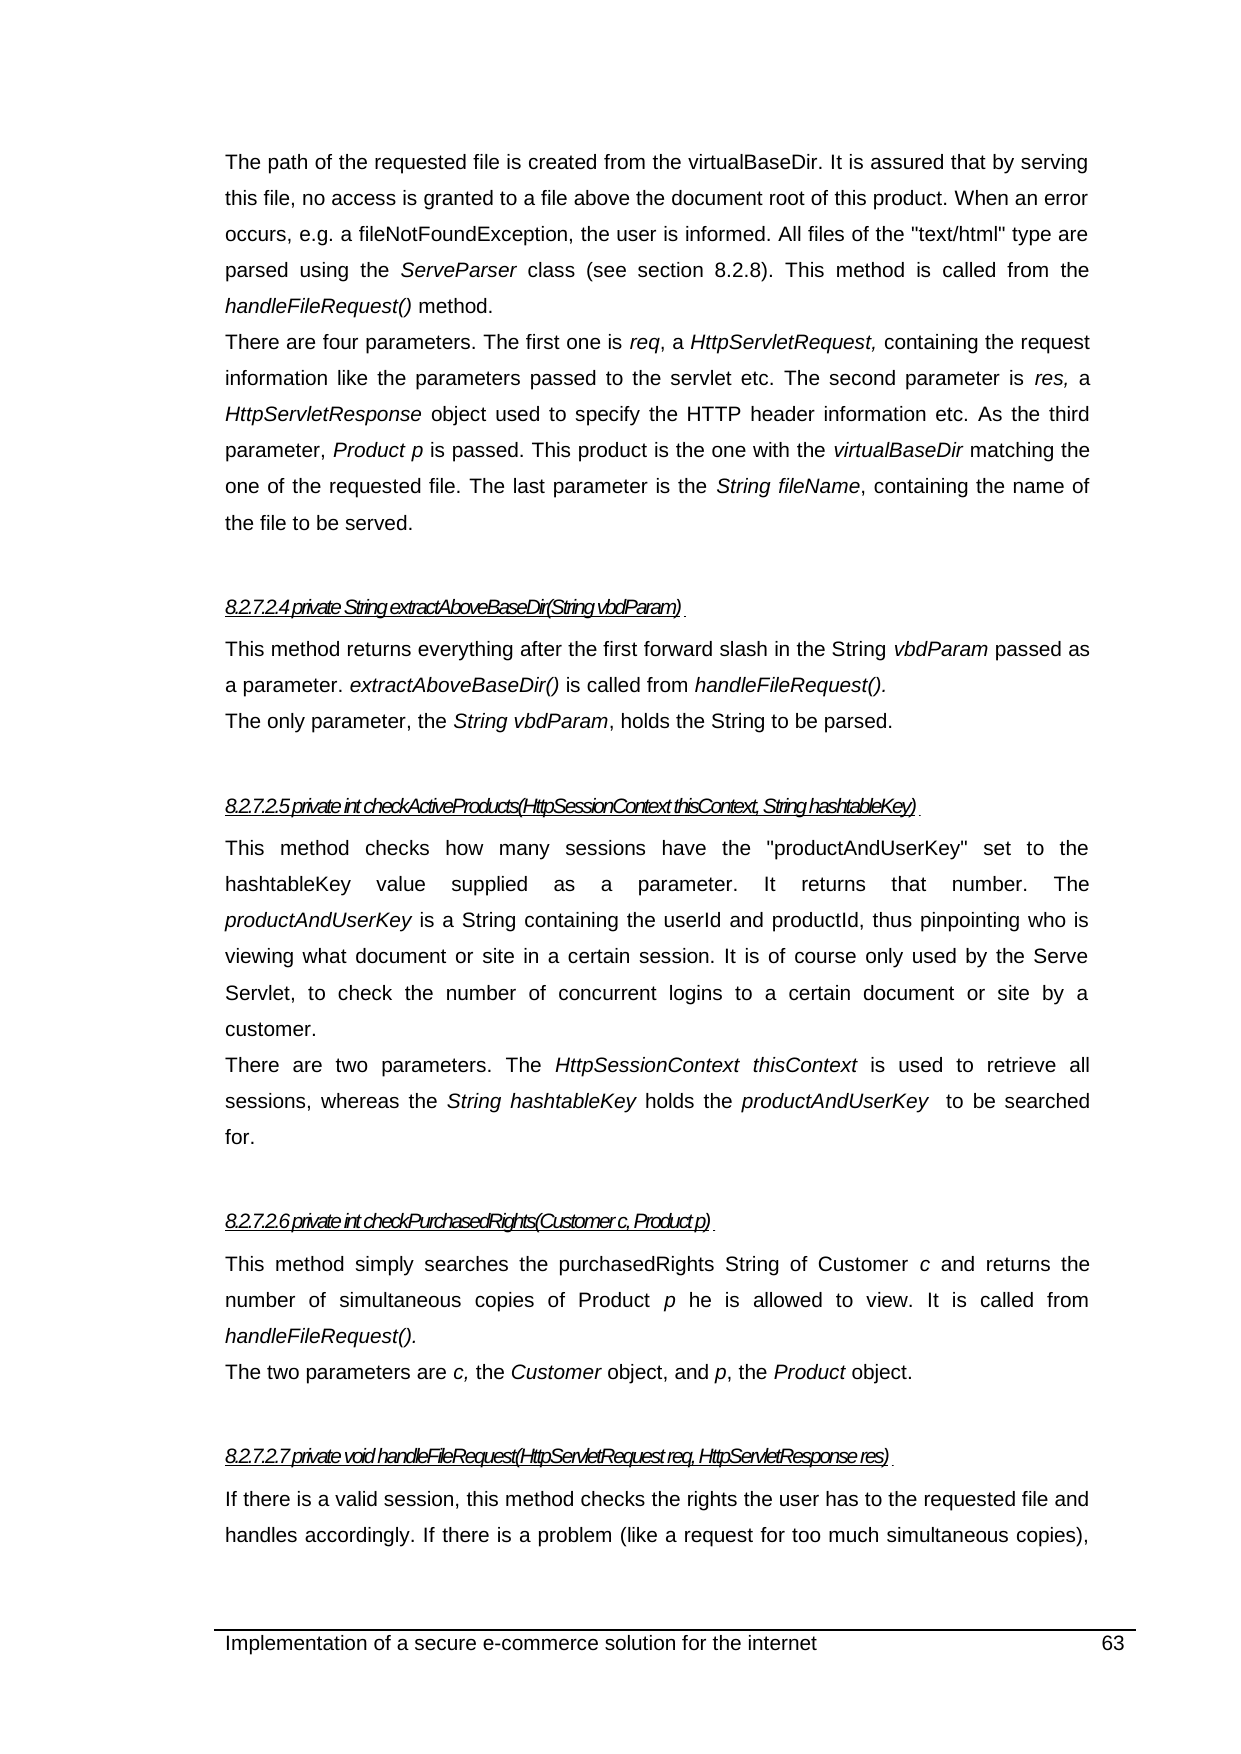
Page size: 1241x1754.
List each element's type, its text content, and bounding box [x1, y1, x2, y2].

text If there is a valid session, this method checks the rights the user has to the requested file and handles accordingly. If there is a problem (like a request for too much simultaneous copies), [225, 1486, 1090, 1547]
text The two parameters are c, the Customer object, and p, the Product object. [225, 1359, 1090, 1384]
text There are two parameters. The HttpSessionContext thisContext is used to retrieve all sessions, whereas the String hashtableKey holds the productAndUserKey to be searched for. [225, 1052, 1090, 1149]
text This method returns everything after the first forward slash in the String vbdParam passed as a parameter. extractAboveBaseDir() is called from handleFileRequest(). [225, 637, 1090, 697]
text The path of the requested file is created from the virtualBaseDir. It is assured that by serving this file, no access is granted to a file above the document root of this product. When an error occurs, e.g. a fileNotFoundException, the user is informed. All files of the "text/html" type are parsed using the ServeParser class (see section 8.2.8). This method is called from the handleFileRequest() method. [225, 150, 1090, 318]
text This method simply searches the purchasedRights String of Customer c and returns the number of simultaneous copies of Product p he is allowed to view. It is called from handleFileRequest(). [225, 1251, 1090, 1348]
subtitle 8.2.7.2.5 private int checkActiveProducts(HttpSessionContext thisContext, String hashtableKey) [225, 794, 1090, 818]
text This method checks how many sessions have the "productAndUserKey" set to the hashtableKey value supplied as a parameter. It returns that number. The productAndUserKey is a String containing the userId and productId, thus pinpointing who is viewing what document or site in a certain session. It is of course only used by the Serve Servlet, to check the number of concurrent logins to a certain document or site by a customer. [225, 836, 1090, 1041]
subtitle 8.2.7.2.7 private void handleFileRequest(HttpServletRequest req, HttpServletResponse res) [225, 1444, 1090, 1468]
subtitle 8.2.7.2.4 private String extractAboveBaseDir(String vbdParam) [225, 595, 1090, 619]
subtitle 8.2.7.2.6 private int checkPurchasedRights(Customer c, Product p) [225, 1209, 1090, 1233]
text The only parameter, the String vbdParam, holds the String to be parsed. [225, 709, 1090, 733]
text There are four parameters. The first one is req, a HttpServletRequest, containing the request information like the parameters passed to the servlet etc. The second parameter is res, a HttpServletResponse object used to specify the HTTP header information etc. As the third parameter, Product p is passed. This product is the one with the virtualBaseDir matching the one of the requested file. The last parameter is the String fileName, containing the name of the file to be served. [225, 330, 1090, 534]
